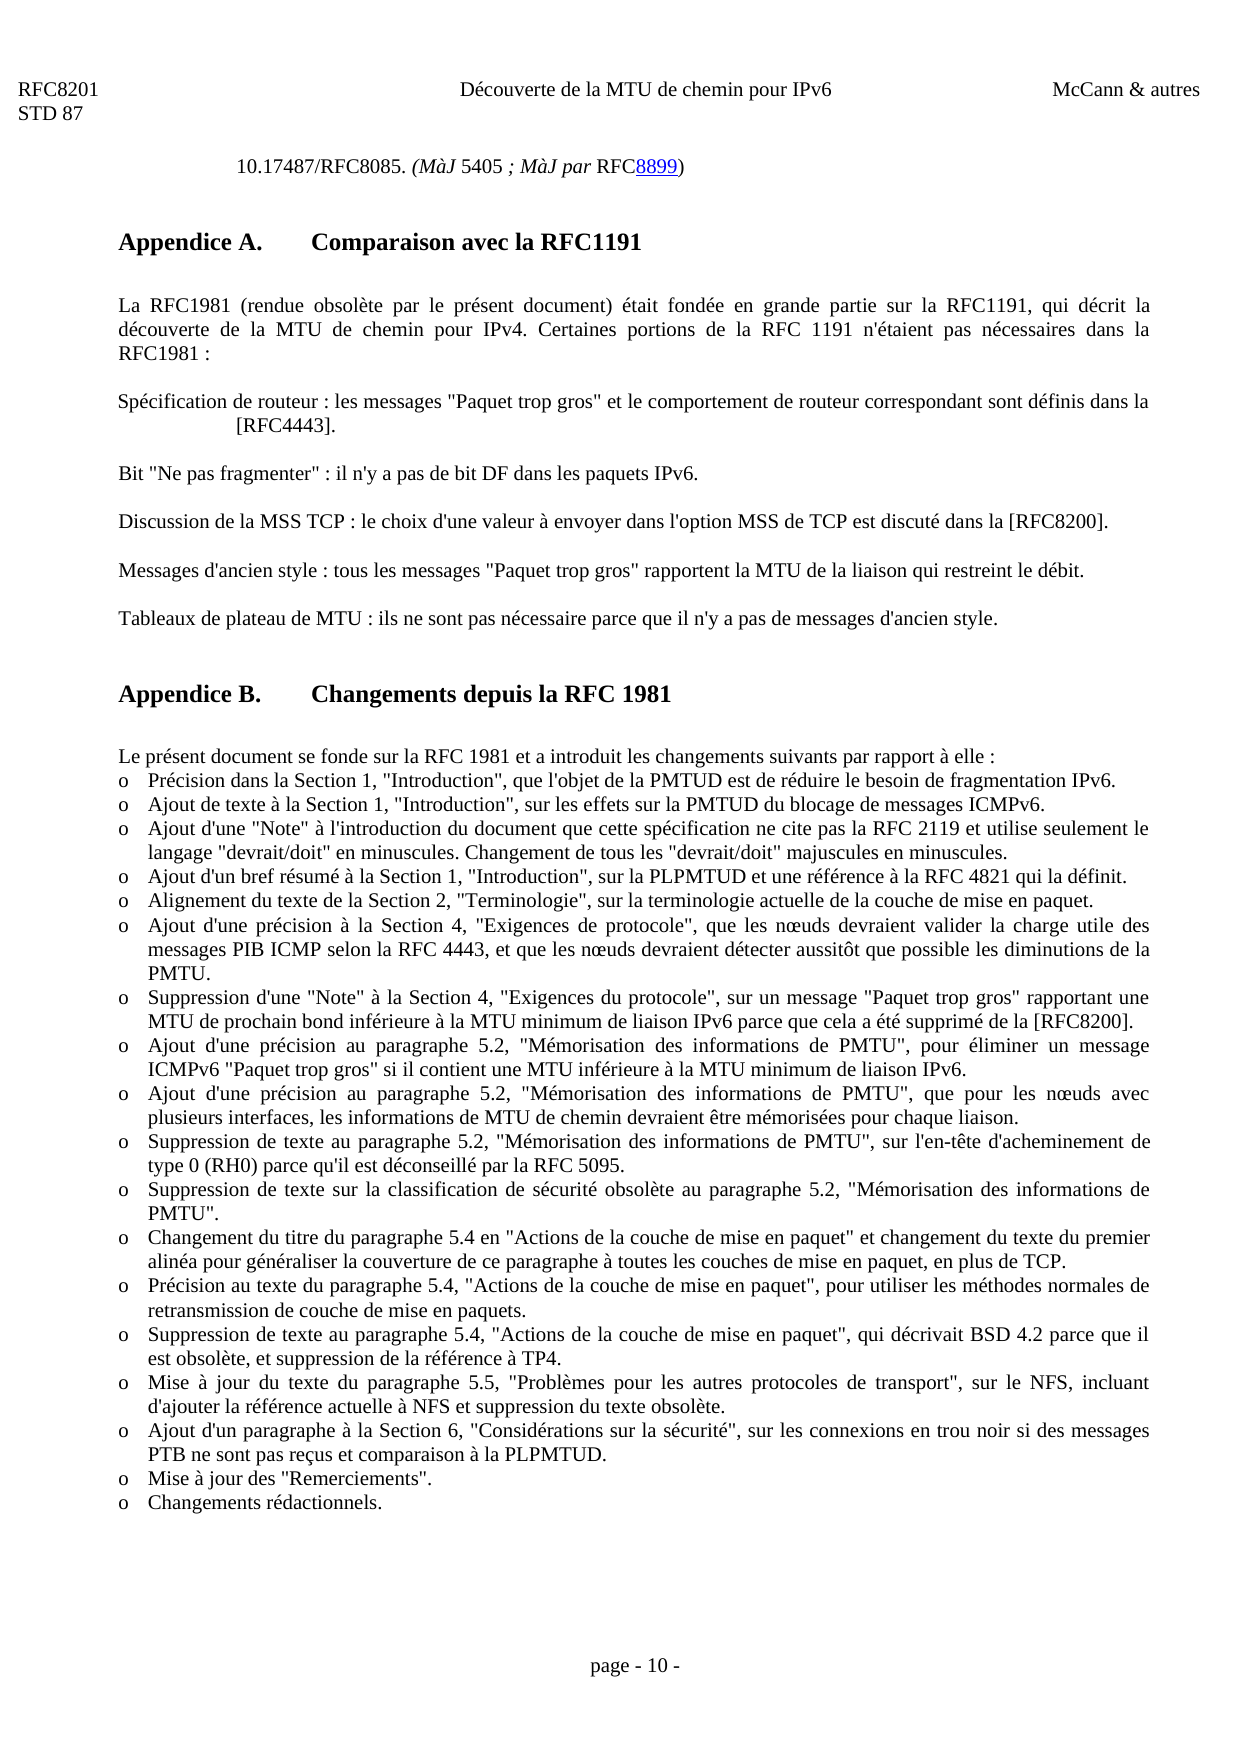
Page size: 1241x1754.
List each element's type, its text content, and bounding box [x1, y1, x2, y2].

subtitle Appendice A. Comparaison avec la RFC1191 [118, 227, 1152, 256]
text o Précision au texte du paragraphe 5.4, "Actions de la couche de mise en paquet", pour utiliser les méthodes normales de retransmission de couche de mise en paquets. [118, 1273, 1152, 1322]
text o Suppression de texte sur la classification de sécurité obsolète au paragraphe 5.2, "Mémorisation des informations de PMTU". [118, 1177, 1152, 1225]
text Spécification de routeur : les messages "Paquet trop gros" et le comportement de routeur correspondant sont définis dans la [RFC4443]. [117, 389, 1152, 437]
text o Suppression d'une "Note" à la Section 4, "Exigences du protocole", sur un message "Paquet trop gros" rapportant une MTU de prochain bond inférieure à la MTU minimum de liaison IPv6 parce que cela a été supprimé de la [RFC8200]. [118, 985, 1152, 1033]
text o Ajout d'une précision au paragraphe 5.2, "Mémorisation des informations de PMTU", pour éliminer un message ICMPv6 "Paquet trop gros" si il contient une MTU inférieure à la MTU minimum de liaison IPv6. [118, 1033, 1152, 1081]
text o Ajout de texte à la Section 1, "Introduction", sur les effets sur la PMTUD du blocage de messages ICMPv6. [118, 792, 1152, 816]
text o Ajout d'une précision au paragraphe 5.2, "Mémorisation des informations de PMTU", que pour les nœuds avec plusieurs interfaces, les informations de MTU de chemin devraient être mémorisées pour chaque liaison. [118, 1081, 1152, 1129]
text o Ajout d'un paragraphe à la Section 6, "Considérations sur la sécurité", sur les connexions en trou noir si des messages PTB ne sont pas reçus et comparaison à la PLPMTUD. [118, 1418, 1152, 1466]
text o Ajout d'une "Note" à l'introduction du document que cette spécification ne cite pas la RFC 2119 et utilise seulement le langage "devrait/doit" en minuscules. Changement de tous les "devrait/doit" majuscules en minuscules. [118, 816, 1152, 864]
text o Mise à jour du texte du paragraphe 5.5, "Problèmes pour les autres protocoles de transport", sur le NFS, incluant d'ajouter la référence actuelle à NFS et suppression du texte obsolète. [118, 1370, 1152, 1418]
text o Suppression de texte au paragraphe 5.2, "Mémorisation des informations de PMTU", sur l'en-tête d'acheminement de type 0 (RH0) parce qu'il est déconseillé par la RFC 5095. [118, 1129, 1152, 1177]
text o Alignement du texte de la Section 2, "Terminologie", sur la terminologie actuelle de la couche de mise en paquet. [118, 888, 1152, 912]
text 10.17487/RFC8085. (MàJ 5405 ; MàJ par RFC8899) [118, 154, 1152, 178]
text Tableaux de plateau de MTU : ils ne sont pas nécessaire parce que il n'y a pas de messages d'ancien style. [118, 606, 1152, 630]
text o Mise à jour des "Remerciements". [118, 1466, 1152, 1490]
text La RFC1981 (rendue obsolète par le présent document) était fondée en grande partie sur la RFC1191, qui décrit la découverte de la MTU de chemin pour IPv4. Certaines portions de la RFC 1191 n'étaient pas nécessaires dans la RFC1981 : [118, 293, 1152, 365]
text o Ajout d'un bref résumé à la Section 1, "Introduction", sur la PLPMTUD et une référence à la RFC 4821 qui la définit. [118, 864, 1152, 888]
text o Ajout d'une précision à la Section 4, "Exigences de protocole", que les nœuds devraient valider la charge utile des messages PIB ICMP selon la RFC 4443, et que les nœuds devraient détecter aussitôt que possible les diminutions de la PMTU. [118, 912, 1152, 985]
subtitle Appendice B. Changements depuis la RFC 1981 [118, 679, 1152, 707]
text Le présent document se fonde sur la RFC 1981 et a introduit les changements suivants par rapport à elle : [118, 744, 1152, 768]
text Messages d'ancien style : tous les messages "Paquet trop gros" rapportent la MTU de la liaison qui restreint le débit. [118, 557, 1152, 582]
text Bit "Ne pas fragmenter" : il n'y a pas de bit DF dans les paquets IPv6. [118, 461, 1152, 485]
text o Changements rédactionnels. [118, 1490, 1152, 1514]
text Discussion de la MSS TCP : le choix d'une valeur à envoyer dans l'option MSS de TCP est discuté dans la [RFC8200]. [118, 509, 1152, 533]
text o Précision dans la Section 1, "Introduction", que l'objet de la PMTUD est de réduire le besoin de fragmentation IPv6. [118, 768, 1152, 792]
text o Suppression de texte au paragraphe 5.4, "Actions de la couche de mise en paquet", qui décrivait BSD 4.2 parce que il est obsolète, et suppression de la référence à TP4. [118, 1322, 1152, 1370]
text o Changement du titre du paragraphe 5.4 en "Actions de la couche de mise en paquet" et changement du texte du premier alinéa pour généraliser la couverture de ce paragraphe à toutes les couches de mise en paquet, en plus de TCP. [118, 1225, 1152, 1273]
